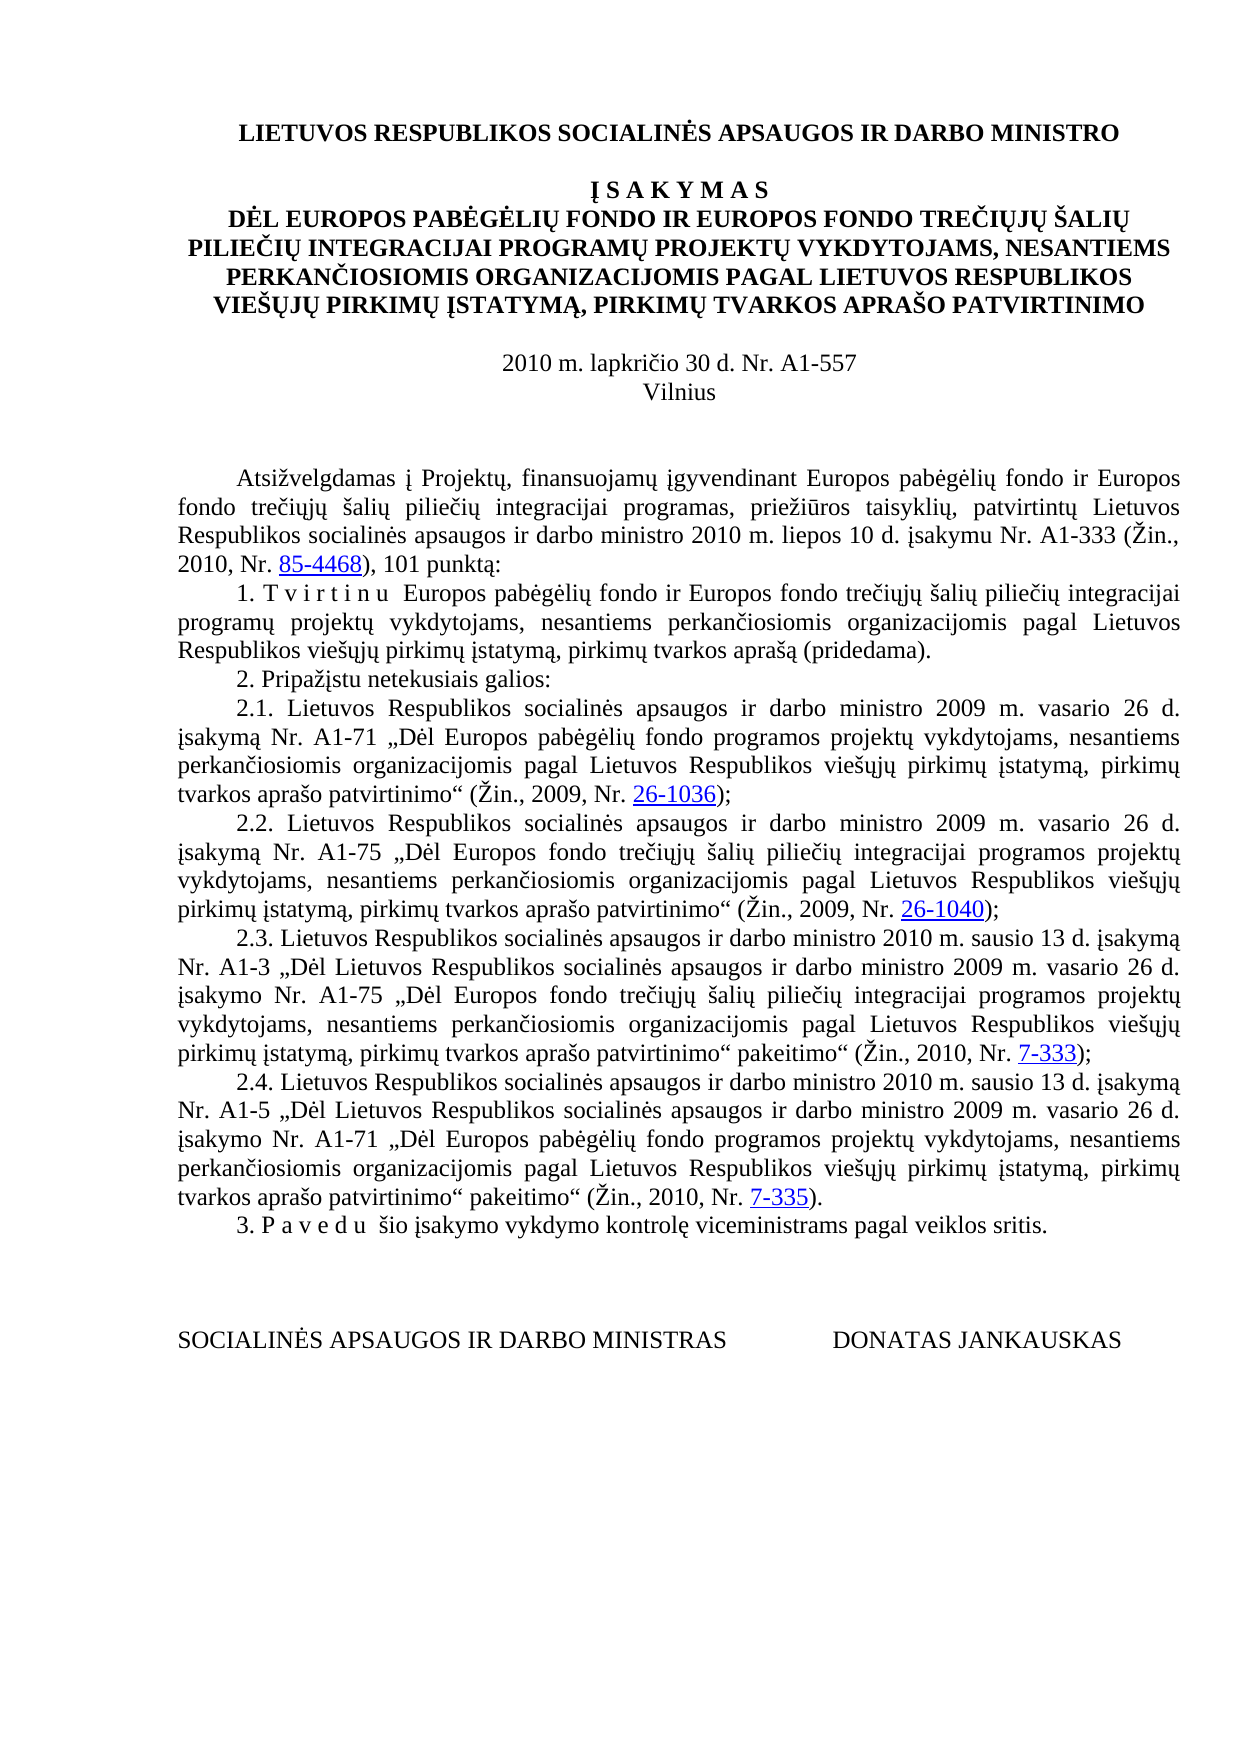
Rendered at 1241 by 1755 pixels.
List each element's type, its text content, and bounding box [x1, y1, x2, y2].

text 2. Pripažįstu netekusiais galios: [177, 664, 1181, 693]
text 2010 m. lapkričio 30 d. Nr. A1-557 [177, 348, 1181, 377]
text LIETUVOS RESPUBLIKOS SOCIALINĖS APSAUGOS IR DARBO MINISTRO [177, 118, 1181, 147]
text 2.2. Lietuvos Respublikos socialinės apsaugos ir darbo ministro 2009 m. vasario 26 d. įsakymą Nr. A1-75 „Dėl Europos fondo trečiųjų šalių piliečių integracijai programos projektų vykdytojams, nesantiems perkančiosiomis organizacijomis pagal Lietuvos Respublikos viešųjų pirkimų įstatymą, pirkimų tvarkos aprašo patvirtinimo“ (Žin., 2009, Nr. 26-1040); [177, 808, 1181, 923]
text ĮSAKYMAS [177, 176, 1181, 204]
text Atsižvelgdamas į Projektų, finansuojamų įgyvendinant Europos pabėgėlių fondo ir Europos fondo trečiųjų šalių piliečių integracijai programas, priežiūros taisyklių, patvirtintų Lietuvos Respublikos socialinės apsaugos ir darbo ministro 2010 m. liepos 10 d. įsakymu Nr. A1-333 (Žin., 2010, Nr. 85-4468), 101 punktą: [177, 463, 1181, 578]
text 2.1. Lietuvos Respublikos socialinės apsaugos ir darbo ministro 2009 m. vasario 26 d. įsakymą Nr. A1-71 „Dėl Europos pabėgėlių fondo programos projektų vykdytojams, nesantiems perkančiosiomis organizacijomis pagal Lietuvos Respublikos viešųjų pirkimų įstatymą, pirkimų tvarkos aprašo patvirtinimo“ (Žin., 2009, Nr. 26-1036); [177, 693, 1181, 808]
text Socialinės apsaugos ir darbo ministras Donatas Jankauskas [177, 1326, 1181, 1354]
text DĖL EUROPOS PABĖGĖLIŲ FONDO ir europos fondo trečiųjų šalių piliečių INTEGRACIJAI PROGRAMŲ PROJEKTŲ VYKDYTOJAMS, neSANTIEMS PERKANČIOSIOMIS ORGANIZACIJOMIS PAGAL LIETUVOS RESPUBLIKOS VIEŠŲJŲ PIRKIMŲ ĮSTATYMĄ, PIRKIMŲ Tvarkos aprašo PATVIRTINIMO [177, 204, 1181, 319]
text 2.3. Lietuvos Respublikos socialinės apsaugos ir darbo ministro 2010 m. sausio 13 d. įsakymą Nr. A1-3 „Dėl Lietuvos Respublikos socialinės apsaugos ir darbo ministro 2009 m. vasario 26 d. įsakymo Nr. A1-75 „Dėl Europos fondo trečiųjų šalių piliečių integracijai programos projektų vykdytojams, nesantiems perkančiosiomis organizacijomis pagal Lietuvos Respublikos viešųjų pirkimų įstatymą, pirkimų tvarkos aprašo patvirtinimo“ pakeitimo“ (Žin., 2010, Nr. 7-333); [177, 923, 1181, 1067]
text 1. Tvirtinu Europos pabėgėlių fondo ir Europos fondo trečiųjų šalių piliečių integracijai programų projektų vykdytojams, nesantiems perkančiosiomis organizacijomis pagal Lietuvos Respublikos viešųjų pirkimų įstatymą, pirkimų tvarkos aprašą (pridedama). [177, 578, 1181, 664]
text 3. Pavedu šio įsakymo vykdymo kontrolę viceministrams pagal veiklos sritis. [177, 1211, 1181, 1239]
text 2.4. Lietuvos Respublikos socialinės apsaugos ir darbo ministro 2010 m. sausio 13 d. įsakymą Nr. A1-5 „Dėl Lietuvos Respublikos socialinės apsaugos ir darbo ministro 2009 m. vasario 26 d. įsakymo Nr. A1-71 „Dėl Europos pabėgėlių fondo programos projektų vykdytojams, nesantiems perkančiosiomis organizacijomis pagal Lietuvos Respublikos viešųjų pirkimų įstatymą, pirkimų tvarkos aprašo patvirtinimo“ pakeitimo“ (Žin., 2010, Nr. 7-335). [177, 1067, 1181, 1211]
text Vilnius [177, 377, 1181, 406]
